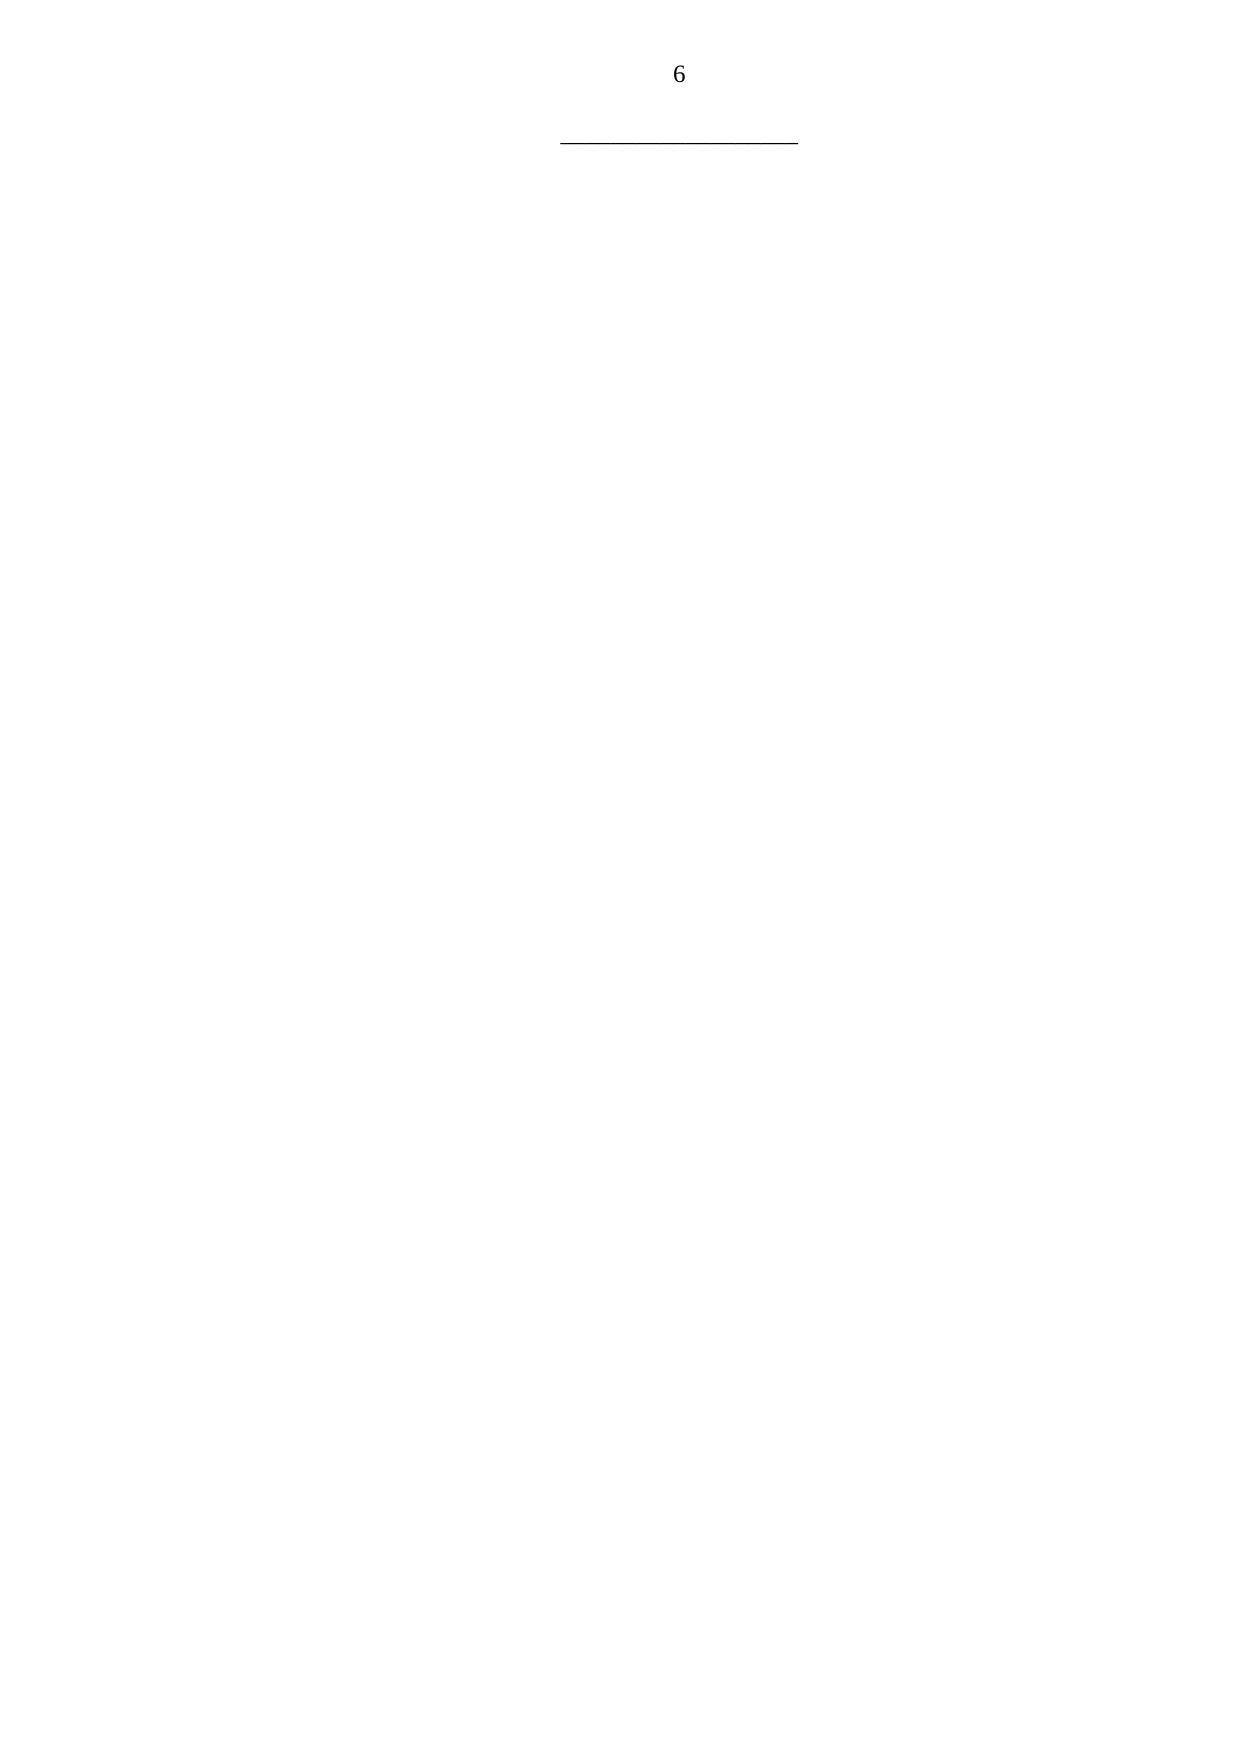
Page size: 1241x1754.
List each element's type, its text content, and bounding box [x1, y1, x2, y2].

text ___________________ [177, 118, 1181, 147]
